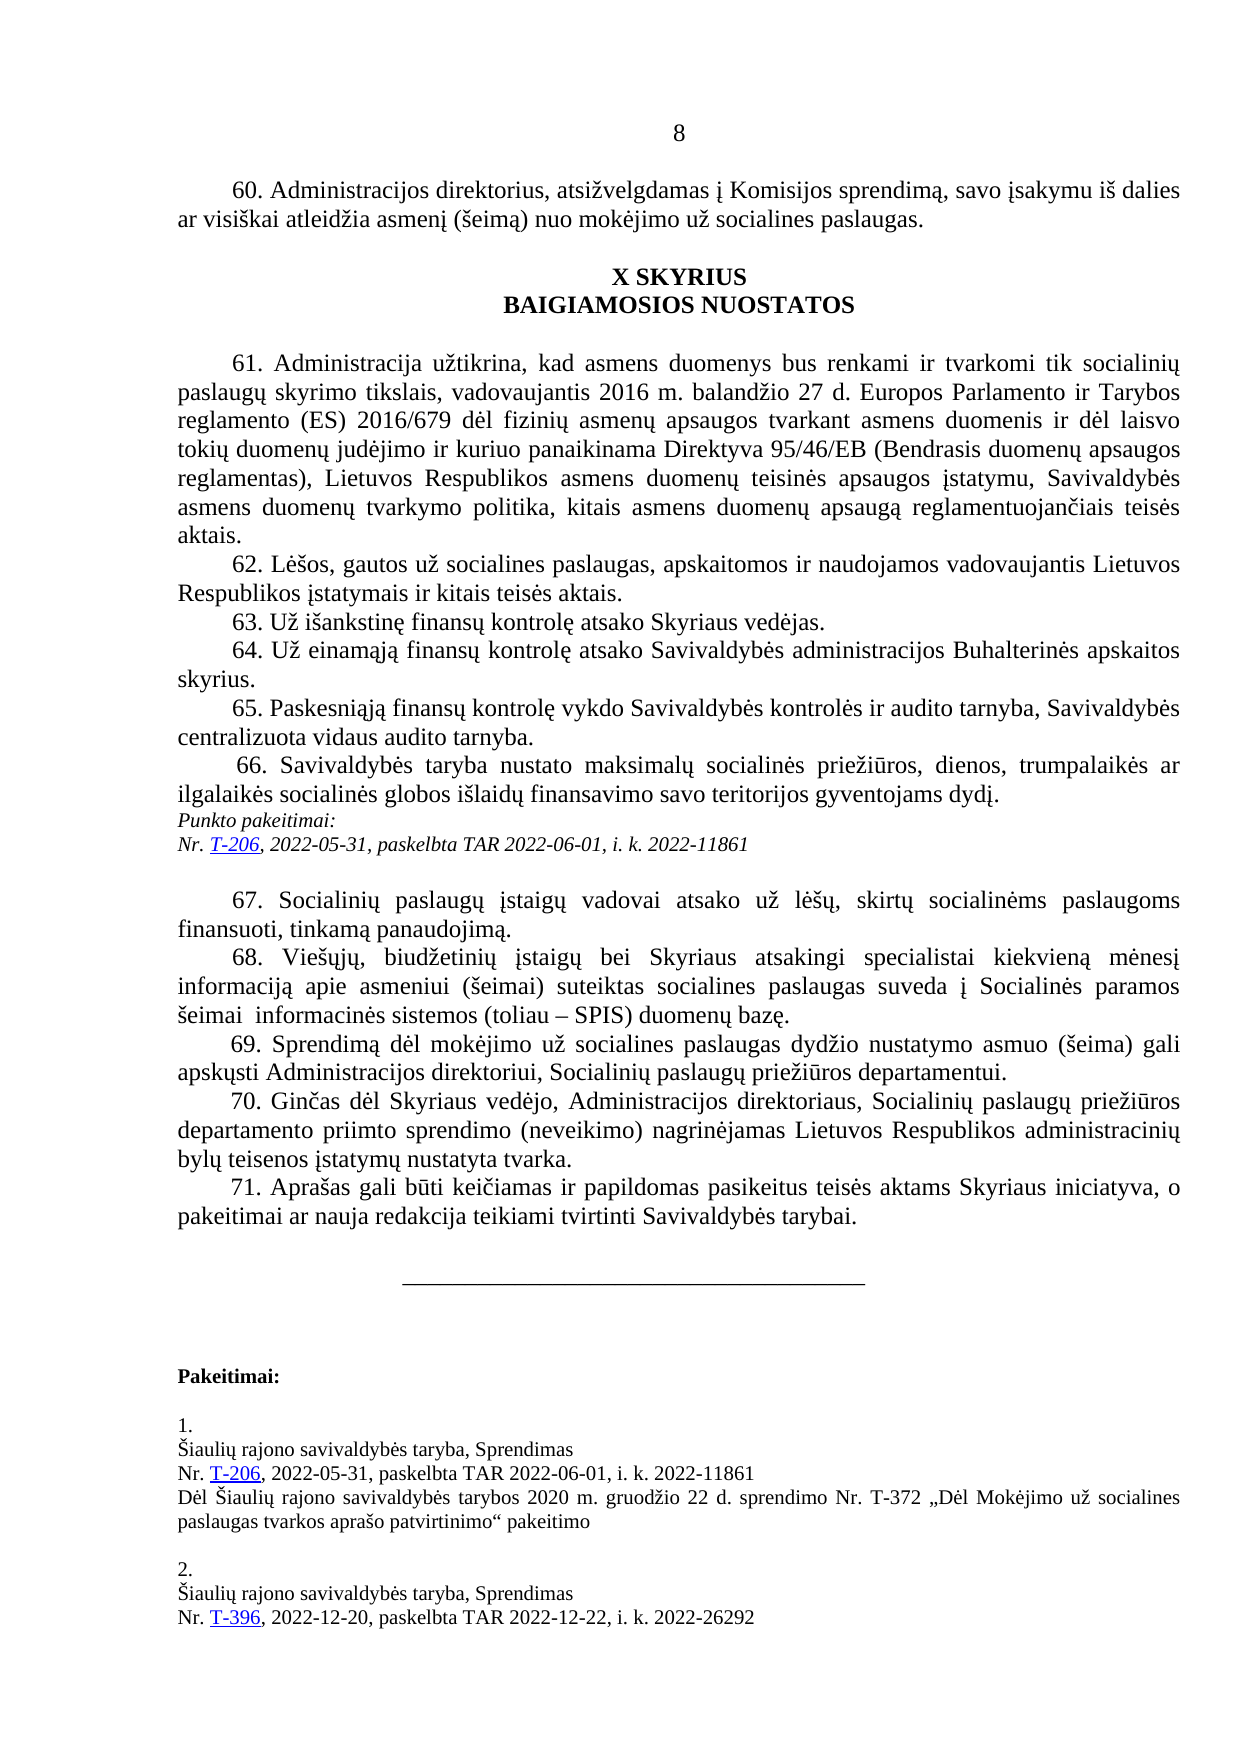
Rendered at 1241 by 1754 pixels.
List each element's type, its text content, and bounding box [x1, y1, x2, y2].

text 69. Sprendimą dėl mokėjimo už socialines paslaugas dydžio nustatymo asmuo (šeima) gali apskųsti Administracijos direktoriui, Socialinių paslaugų priežiūros departamentui. [177, 1029, 1181, 1086]
text BAIGIAMOSIOS NUOSTATOS [177, 291, 1181, 319]
text 1. [177, 1412, 1181, 1437]
text 66. Savivaldybės taryba nustato maksimalų socialinės priežiūros, dienos, trumpalaikės ar ilgalaikės socialinės globos išlaidų finansavimo savo teritorijos gyventojams dydį. [177, 751, 1181, 808]
text 71. Aprašas gali būti keičiamas ir papildomas pasikeitus teisės aktams Skyriaus iniciatyva, o pakeitimai ar nauja redakcija teikiami tvirtinti Savivaldybės tarybai. [177, 1172, 1181, 1230]
text Nr. T-396, 2022-12-20, paskelbta TAR 2022-12-22, i. k. 2022-26292 [177, 1605, 1181, 1629]
text 70. Ginčas dėl Skyriaus vedėjo, Administracijos direktoriaus, Socialinių paslaugų priežiūros departamento priimto sprendimo (neveikimo) nagrinėjamas Lietuvos Respublikos administracinių bylų teisenos įstatymų nustatyta tvarka. [177, 1086, 1181, 1172]
text _____________________________________ [177, 1259, 1181, 1287]
text X SKYRIUS [177, 262, 1181, 291]
text Šiaulių rajono savivaldybės taryba, Sprendimas [177, 1581, 1181, 1605]
text Dėl Šiaulių rajono savivaldybės tarybos 2020 m. gruodžio 22 d. sprendimo Nr. T-372 „Dėl Mokėjimo už socialines paslaugas tvarkos aprašo patvirtinimo“ pakeitimo [177, 1485, 1181, 1533]
text 60. Administracijos direktorius, atsižvelgdamas į Komisijos sprendimą, savo įsakymu iš dalies ar visiškai atleidžia asmenį (šeimą) nuo mokėjimo už socialines paslaugas. [177, 176, 1181, 233]
text 67. Socialinių paslaugų įstaigų vadovai atsako už lėšų, skirtų socialinėms paslaugoms finansuoti, tinkamą panaudojimą. [177, 885, 1181, 942]
text Pakeitimai: [177, 1364, 1181, 1388]
text 63. Už išankstinę finansų kontrolę atsako Skyriaus vedėjas. [177, 607, 1181, 636]
text 64. Už einamąją finansų kontrolę atsako Savivaldybės administracijos Buhalterinės apskaitos skyrius. [177, 636, 1181, 693]
text 2. [177, 1557, 1181, 1581]
text 61. Administracija užtikrina, kad asmens duomenys bus renkami ir tvarkomi tik socialinių paslaugų skyrimo tikslais, vadovaujantis 2016 m. balandžio 27 d. Europos Parlamento ir Tarybos reglamento (ES) 2016/679 dėl fizinių asmenų apsaugos tvarkant asmens duomenis ir dėl laisvo tokių duomenų judėjimo ir kuriuo panaikinama Direktyva 95/46/EB (Bendrasis duomenų apsaugos reglamentas), Lietuvos Respublikos asmens duomenų teisinės apsaugos įstatymu, Savivaldybės asmens duomenų tvarkymo politika, kitais asmens duomenų apsaugą reglamentuojančiais teisės aktais. [177, 348, 1181, 549]
text 65. Paskesniąją finansų kontrolę vykdo Savivaldybės kontrolės ir audito tarnyba, Savivaldybės centralizuota vidaus audito tarnyba. [177, 693, 1181, 751]
text Punkto pakeitimai: [177, 808, 1181, 832]
text Šiaulių rajono savivaldybės taryba, Sprendimas [177, 1437, 1181, 1461]
text Nr. T-206, 2022-05-31, paskelbta TAR 2022-06-01, i. k. 2022-11861 [177, 1461, 1181, 1485]
text 62. Lėšos, gautos už socialines paslaugas, apskaitomos ir naudojamos vadovaujantis Lietuvos Respublikos įstatymais ir kitais teisės aktais. [177, 549, 1181, 607]
text 68. Viešųjų, biudžetinių įstaigų bei Skyriaus atsakingi specialistai kiekvieną mėnesį informaciją apie asmeniui (šeimai) suteiktas socialines paslaugas suveda į Socialinės paramos šeimai informacinės sistemos (toliau – SPIS) duomenų bazę. [177, 942, 1181, 1029]
text Nr. T-206, 2022-05-31, paskelbta TAR 2022-06-01, i. k. 2022-11861 [177, 832, 1181, 856]
